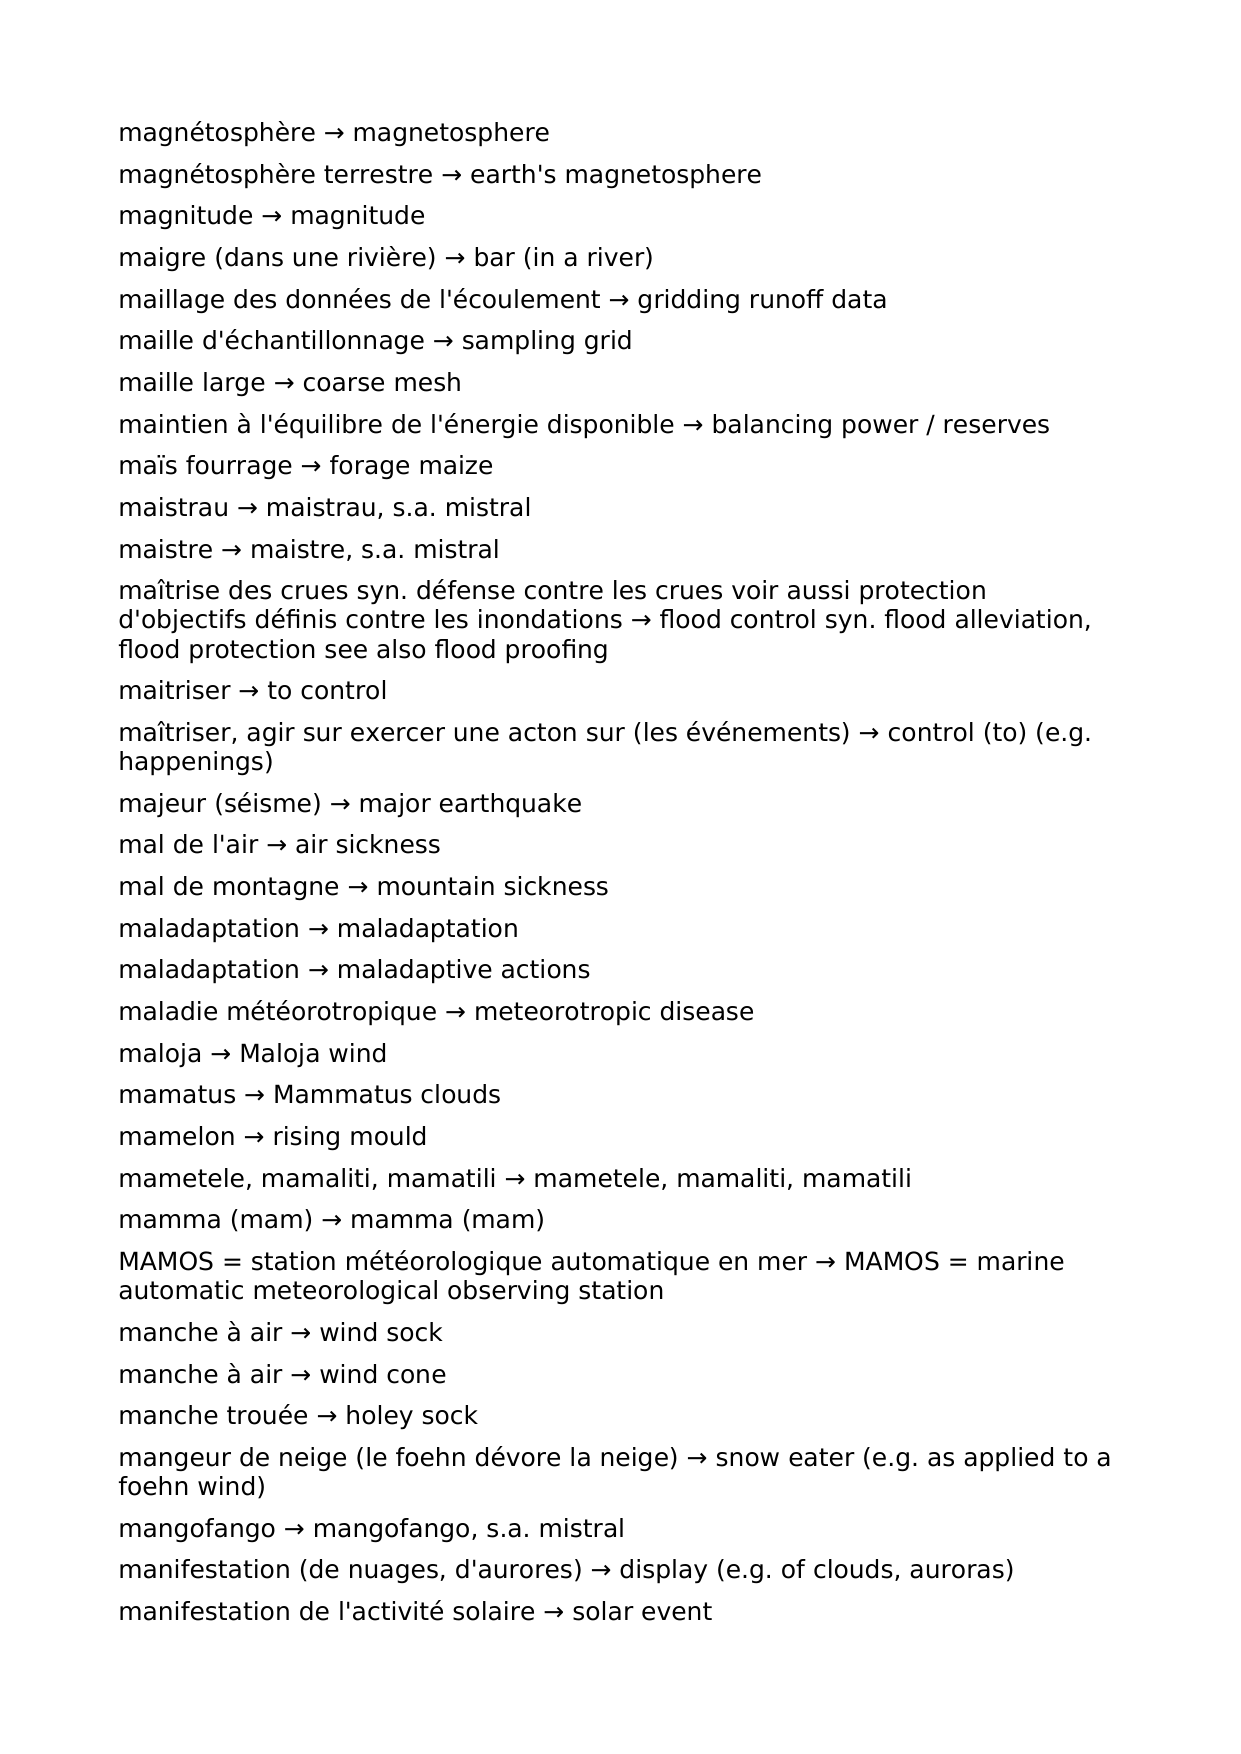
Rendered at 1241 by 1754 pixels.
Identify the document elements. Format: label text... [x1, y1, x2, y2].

text manifestation de l'activité solaire → solar event [118, 1597, 1122, 1626]
text manche trouée → holey sock [118, 1401, 1122, 1431]
text maistrau → maistrau, s.a. mistral [118, 493, 1122, 522]
text mangeur de neige (le foehn dévore la neige) → snow eater (e.g. as applied to a foehn wind) [118, 1443, 1122, 1501]
text maintien à l'équilibre de l'énergie disponible → balancing power / reserves [118, 410, 1122, 439]
text majeur (séisme) → major earthquake [118, 789, 1122, 818]
text manifestation (de nuages, d'aurores) → display (e.g. of clouds, auroras) [118, 1556, 1122, 1585]
text maille d'échantillonnage → sampling grid [118, 326, 1122, 356]
text maladaptation → maladaptive actions [118, 956, 1122, 985]
text manche à air → wind cone [118, 1360, 1122, 1389]
text maïs fourrage → forage maize [118, 451, 1122, 481]
text mamelon → rising mould [118, 1122, 1122, 1151]
text magnitude → magnitude [118, 201, 1122, 231]
text maîtriser, agir sur exercer une acton sur (les événements) → control (to) (e.g. happenings) [118, 718, 1122, 776]
text maille large → coarse mesh [118, 368, 1122, 397]
text mal de montagne → mountain sickness [118, 872, 1122, 901]
text maloja → Maloja wind [118, 1039, 1122, 1068]
text maitriser → to control [118, 676, 1122, 706]
text mangofango → mangofango, s.a. mistral [118, 1514, 1122, 1543]
text mamma (mam) → mamma (mam) [118, 1206, 1122, 1235]
text maillage des données de l'écoulement → gridding runoff data [118, 285, 1122, 314]
text magnétosphère terrestre → earth's magnetosphere [118, 160, 1122, 189]
text maigre (dans une rivière) → bar (in a river) [118, 243, 1122, 272]
text magnétosphère → magnetosphere [118, 118, 1122, 147]
text manche à air → wind sock [118, 1318, 1122, 1347]
text maladie météorotropique → meteorotropic disease [118, 997, 1122, 1026]
text mal de l'air → air sickness [118, 831, 1122, 860]
text MAMOS = station météorologique automatique en mer → MAMOS = marine automatic meteorological observing station [118, 1247, 1122, 1306]
text mamatus → Mammatus clouds [118, 1081, 1122, 1110]
text maistre → maistre, s.a. mistral [118, 535, 1122, 564]
text maladaptation → maladaptation [118, 914, 1122, 943]
text mametele, mamaliti, mamatili → mametele, mamaliti, mamatili [118, 1164, 1122, 1193]
text maîtrise des crues syn. défense contre les crues voir aussi protection d'objectifs définis contre les inondations → flood control syn. flood alleviation, flood protection see also flood proofing [118, 576, 1122, 664]
